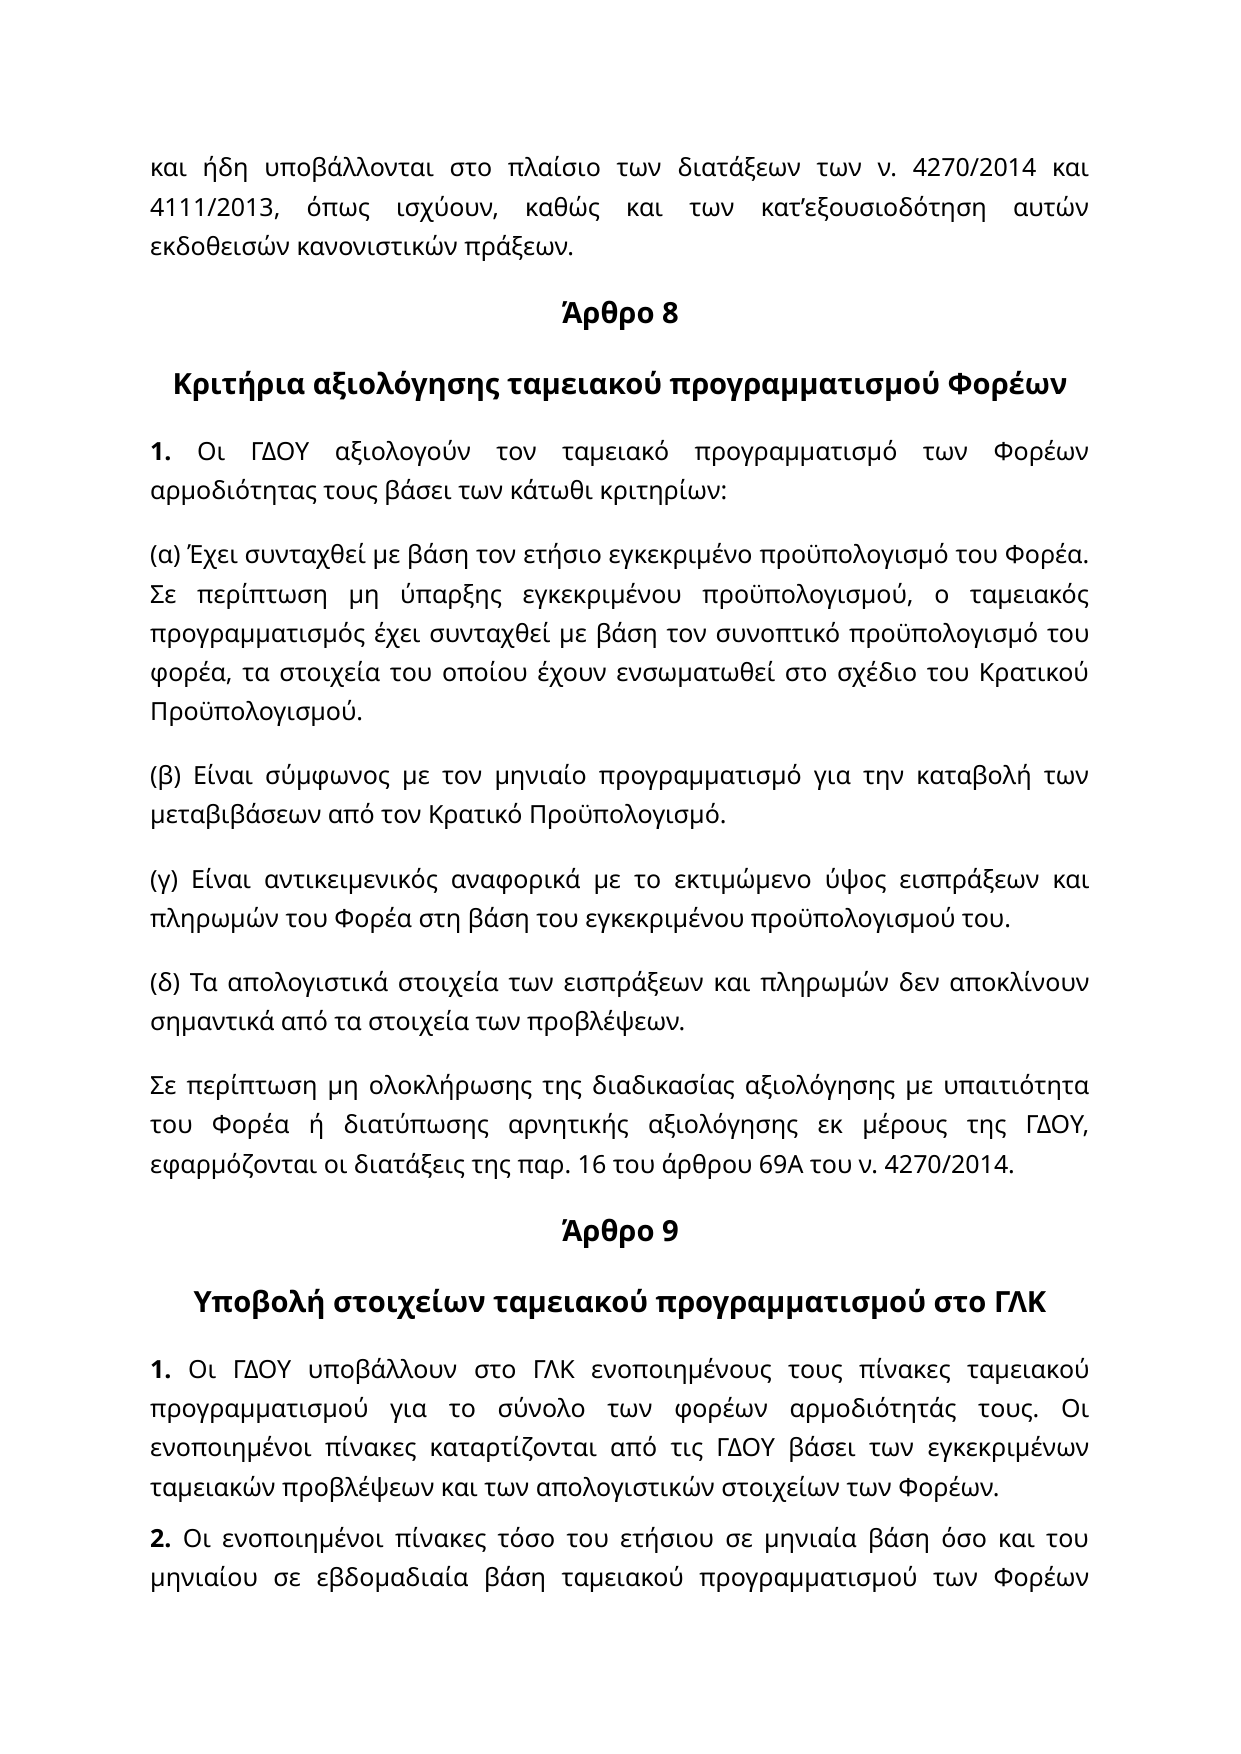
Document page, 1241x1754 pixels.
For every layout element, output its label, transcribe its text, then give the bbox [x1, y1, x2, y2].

text (α) Έχει συνταχθεί με βάση τον ετήσιο εγκεκριμένο προϋπολογισμό του Φορέα. Σε περίπτωση μη ύπαρξης εγκεκριμένου προϋπολογισμού, ο ταμειακός προγραμματισμός έχει συνταχθεί με βάση τον συνοπτικό προϋπολογισμό του φορέα, τα στοιχεία του οποίου έχουν ενσωματωθεί στο σχέδιο του Κρατικού Προϋπολογισμού. [150, 537, 1090, 728]
subtitle Κριτήρια αξιολόγησης ταμειακού προγραμματισμού Φορέων [150, 363, 1090, 403]
subtitle Άρθρο 8 [150, 292, 1090, 332]
text 1. Οι ΓΔΟΥ αξιολογούν τον ταμειακό προγραμματισμό των Φορέων αρμοδιότητας τους βάσει των κάτωθι κριτηρίων: [150, 434, 1090, 507]
text (β) Είναι σύμφωνος με τον μηνιαίο προγραμματισμό για την καταβολή των μεταβιβάσεων από τον Κρατικό Προϋπολογισμό. [150, 758, 1090, 831]
subtitle Άρθρο 9 [150, 1210, 1090, 1250]
text και ήδη υποβάλλονται στο πλαίσιο των διατάξεων των ν. 4270/2014 και 4111/2013, όπως ισχύουν, καθώς και των κατ’εξουσιοδότηση αυτών εκδοθεισών κανονιστικών πράξεων. [150, 150, 1090, 262]
text (γ) Είναι αντικειμενικός αναφορικά με το εκτιμώμενο ύψος εισπράξεων και πληρωμών του Φορέα στη βάση του εγκεκριμένου προϋπολογισμού του. [150, 861, 1090, 934]
text 1. Οι ΓΔΟΥ υποβάλλουν στο ΓΛΚ ενοποιημένους τους πίνακες ταμειακού προγραμματισμού για το σύνολο των φορέων αρμοδιότητάς τους. Οι ενοποιημένοι πίνακες καταρτίζονται από τις ΓΔΟΥ βάσει των εγκεκριμένων ταμειακών προβλέψεων και των απολογιστικών στοιχείων των Φορέων. [150, 1352, 1090, 1503]
text 2. Οι ενοποιημένοι πίνακες τόσο του ετήσιου σε μηνιαία βάση όσο και του μηνιαίου σε εβδομαδιαία βάση ταμειακού προγραμματισμού των Φορέων [150, 1521, 1090, 1594]
text (δ) Τα απολογιστικά στοιχεία των εισπράξεων και πληρωμών δεν αποκλίνουν σημαντικά από τα στοιχεία των προβλέψεων. [150, 964, 1090, 1038]
text Σε περίπτωση μη ολοκλήρωσης της διαδικασίας αξιολόγησης με υπαιτιότητα του Φορέα ή διατύπωσης αρνητικής αξιολόγησης εκ μέρους της ΓΔΟΥ, εφαρμόζονται οι διατάξεις της παρ. 16 του άρθρου 69Α του ν. 4270/2014. [150, 1068, 1090, 1180]
subtitle Υποβολή στοιχείων ταμειακού προγραμματισμού στο ΓΛΚ [150, 1281, 1090, 1321]
